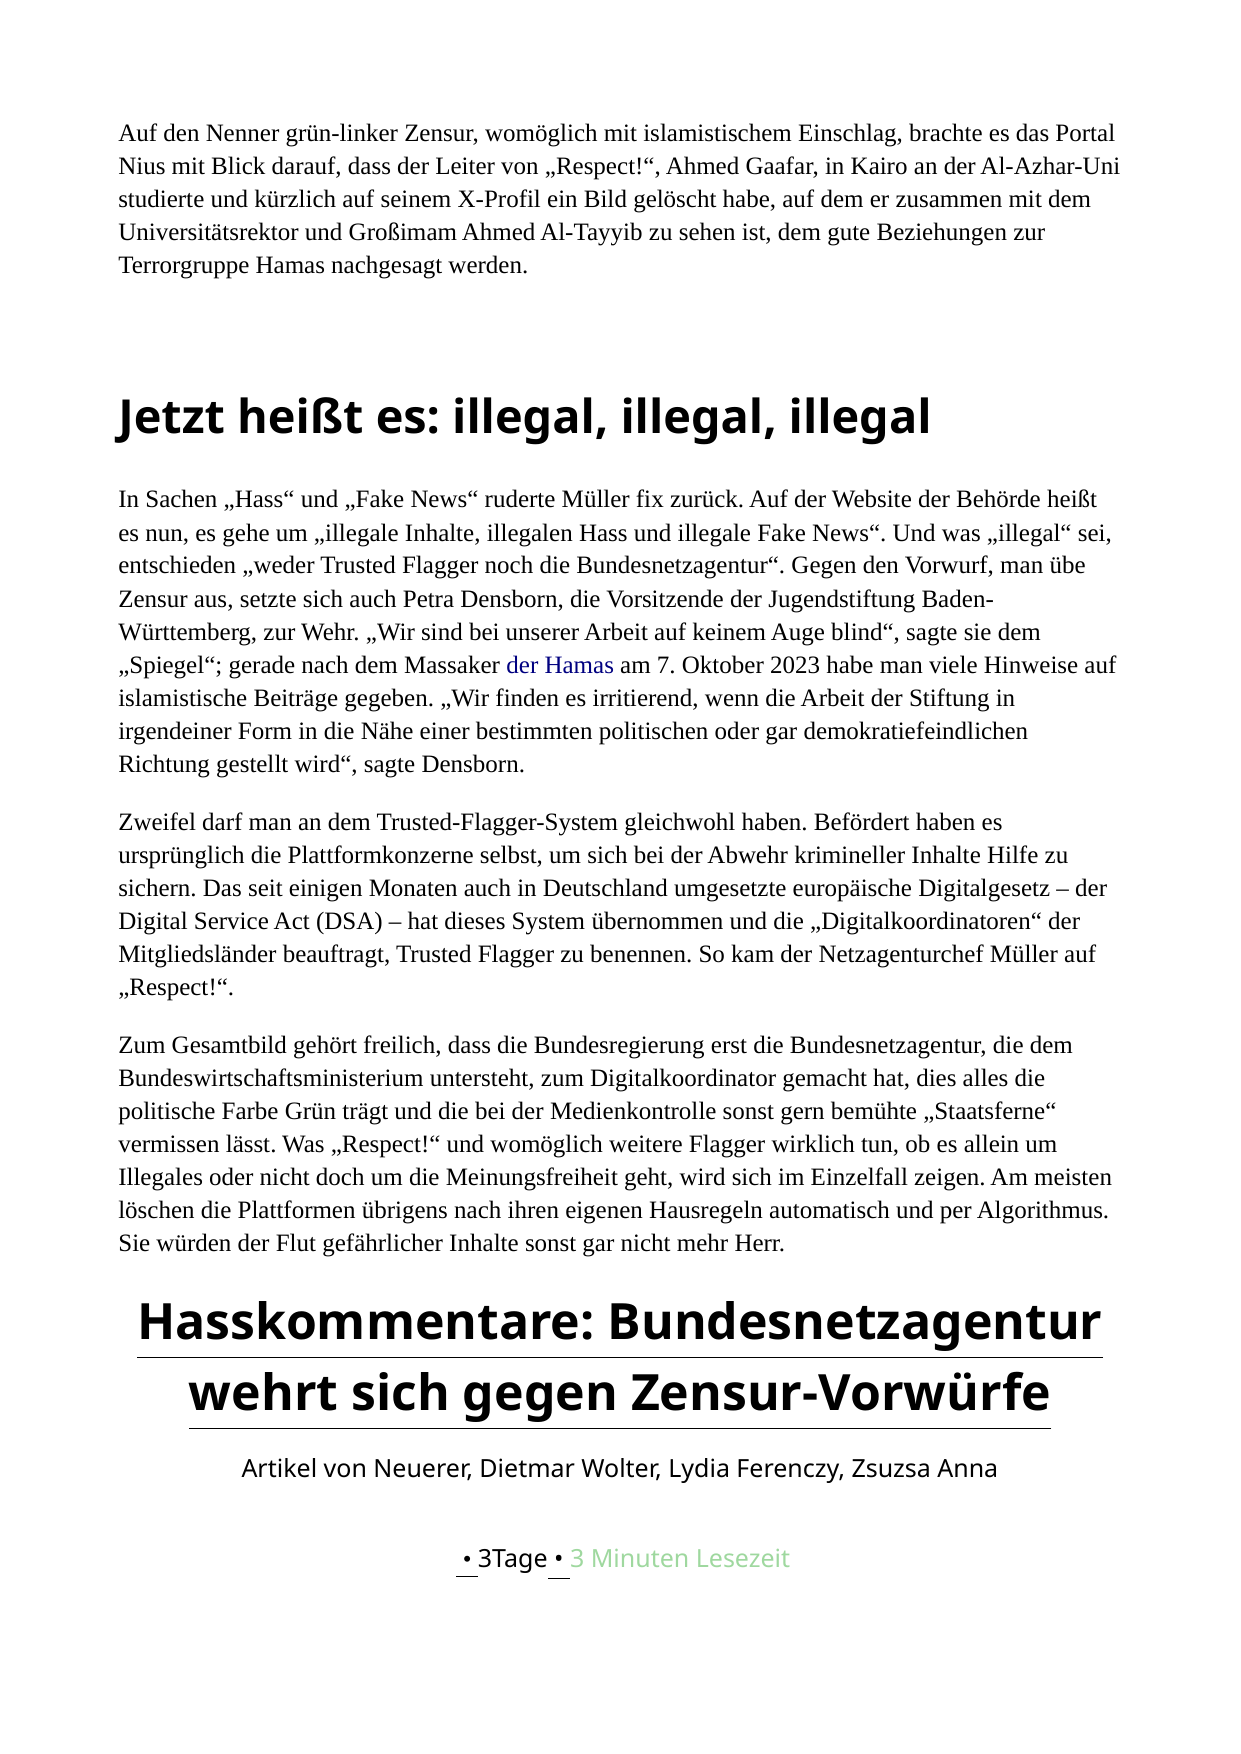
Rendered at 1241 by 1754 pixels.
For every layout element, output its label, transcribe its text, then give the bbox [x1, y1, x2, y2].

subtitle Hasskommentare: Bundesnetzagentur wehrt sich gegen Zensur-Vorwürfe [118, 1286, 1122, 1428]
text Artikel von Neuerer, Dietmar Wolter, Lydia Ferenczy, Zsuzsa Anna [118, 1450, 1122, 1484]
text • 3Tage • 3 Minuten Lesezeit [124, 1541, 1122, 1578]
text In Sachen „Hass“ und „Fake News“ ruderte Müller fix zurück. Auf der Website der Behörde heißt es nun, es gehe um „illegale Inhalte, illegalen Hass und illegale Fake News“. Und was „illegal“ sei, entschieden „weder Trusted Flagger noch die Bundesnetzagentur“. Gegen den Vorwurf, man übe Zensur aus, setzte sich auch Petra Densborn, die Vorsitzende der Jugendstiftung Baden-Württemberg, zur Wehr. „Wir sind bei unserer Arbeit auf keinem Auge blind“, sagte sie dem „Spiegel“; gerade nach dem Massaker der Hamas am 7. Oktober 2023 habe man viele Hinweise auf islamistische Beiträge gegeben. „Wir finden es irritierend, wenn die Arbeit der Stiftung in irgendeiner Form in die Nähe einer bestimmten politischen oder gar demokratiefeindlichen Richtung gestellt wird“, sagte Densborn. [118, 484, 1122, 777]
text Zweifel darf man an dem Trusted-Flagger-System gleichwohl haben. Befördert haben es ursprünglich die Plattformkonzerne selbst, um sich bei der Abwehr krimineller Inhalte Hilfe zu sichern. Das seit einigen Monaten auch in Deutschland umgesetzte europäische Digitalgesetz – der Digital Service Act (DSA) – hat dieses System übernommen und die „Digitalkoordinatoren“ der Mitgliedsländer beauftragt, Trusted Flagger zu benennen. So kam der Netzagenturchef Müller auf „Respect!“. [118, 807, 1122, 1001]
text Auf den Nenner grün-linker Zensur, womöglich mit islamistischem Einschlag, brachte es das Portal Nius mit Blick darauf, dass der Leiter von „Respect!“, Ahmed Gaafar, in Kairo an der Al-Azhar-Uni studierte und kürzlich auf seinem X-Profil ein Bild gelöscht habe, auf dem er zusammen mit dem Universitätsrektor und Großimam Ahmed Al-Tayyib zu sehen ist, dem gute Beziehungen zur Terrorgruppe Hamas nachgesagt werden. [118, 118, 1122, 279]
subtitle Jetzt heißt es: illegal, illegal, illegal [118, 383, 1122, 447]
text Zum Gesamtbild gehört freilich, dass die Bundesregierung erst die Bundesnetzagentur, die dem Bundeswirtschaftsministerium untersteht, zum Digitalkoordinator gemacht hat, dies alles die politische Farbe Grün trägt und die bei der Medienkontrolle sonst gern bemühte „Staatsferne“ vermissen lässt. Was „Respect!“ und womöglich weitere Flagger wirklich tun, ob es allein um Illegales oder nicht doch um die Meinungsfreiheit geht, wird sich im Einzelfall zeigen. Am meisten löschen die Plattformen übrigens nach ihren eigenen Hausregeln automatisch und per Algorithmus. Sie würden der Flut gefährlicher Inhalte sonst gar nicht mehr Herr. [118, 1030, 1122, 1257]
